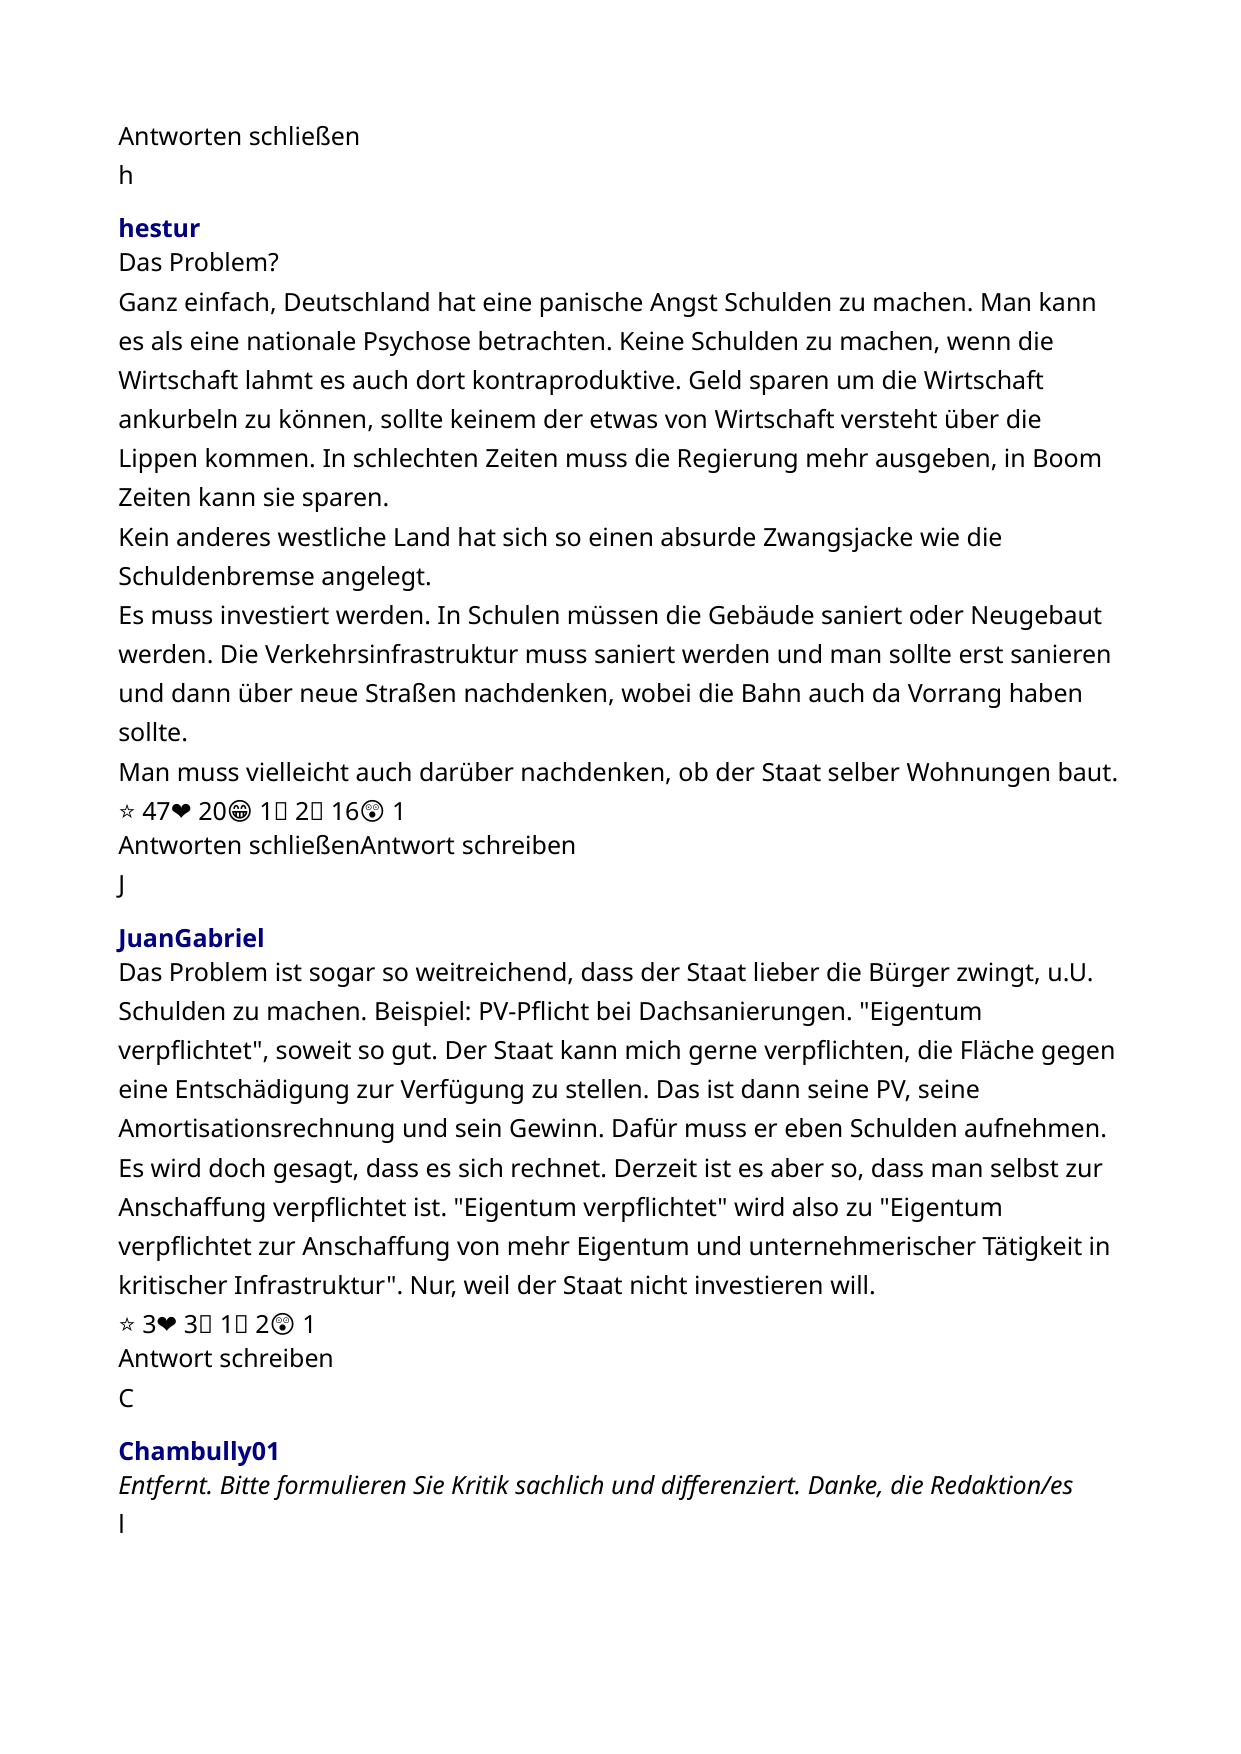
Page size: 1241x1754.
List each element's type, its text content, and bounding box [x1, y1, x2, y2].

text Das Problem ist sogar so weitreichend, dass der Staat lieber die Bürger zwingt, u.U. Schulden zu machen. Beispiel: PV-Pflicht bei Dachsanierungen. "Eigentum verpflichtet", soweit so gut. Der Staat kann mich gerne verpflichten, die Fläche gegen eine Entschädigung zur Verfügung zu stellen. Das ist dann seine PV, seine Amortisationsrechnung und sein Gewinn. Dafür muss er eben Schulden aufnehmen. Es wird doch gesagt, dass es sich rechnet. Derzeit ist es aber so, dass man selbst zur Anschaffung verpflichtet ist. "Eigentum verpflichtet" wird also zu "Eigentum verpflichtet zur Anschaffung von mehr Eigentum und unternehmerischer Tätigkeit in kritischer Infrastruktur". Nur, weil der Staat nicht investieren will. [118, 954, 1122, 1302]
text Kein anderes westliche Land hat sich so einen absurde Zwangsjacke wie die Schuldenbremse angelegt. [118, 519, 1122, 592]
text h [118, 157, 1122, 191]
text ⭐️ 47❤️ 20😁 1🙁 2🤨 16😲 1 [118, 793, 1122, 827]
text Antworten schließen [118, 118, 1122, 152]
text Entfernt. Bitte formulieren Sie Kritik sachlich und differenziert. Danke, die Redaktion/es [118, 1468, 1122, 1502]
subtitle hestur [118, 211, 1122, 245]
subtitle Chambully01 [118, 1434, 1122, 1468]
text Antworten schließenAntwort schreiben [118, 827, 1122, 862]
text Ganz einfach, Deutschland hat eine panische Angst Schulden zu machen. Man kann es als eine nationale Psychose betrachten. Keine Schulden zu machen, wenn die Wirtschaft lahmt es auch dort kontraproduktive. Geld sparen um die Wirtschaft ankurbeln zu können, sollte keinem der etwas von Wirtschaft versteht über die Lippen kommen. In schlechten Zeiten muss die Regierung mehr ausgeben, in Boom Zeiten kann sie sparen. [118, 284, 1122, 514]
subtitle JuanGabriel [118, 920, 1122, 954]
text J [118, 867, 1122, 901]
text Antwort schreiben [118, 1341, 1122, 1375]
text C [118, 1380, 1122, 1414]
text ⭐️ 3❤️ 3🙁 1🤨 2😲 1 [118, 1307, 1122, 1341]
text l [118, 1507, 1122, 1541]
text Man muss vielleicht auch darüber nachdenken, ob der Staat selber Wohnungen baut. [118, 754, 1122, 788]
text Es muss investiert werden. In Schulen müssen die Gebäude saniert oder Neugebaut werden. Die Verkehrsinfrastruktur muss saniert werden und man sollte erst sanieren und dann über neue Straßen nachdenken, wobei die Bahn auch da Vorrang haben sollte. [118, 598, 1122, 749]
text Das Problem? [118, 245, 1122, 279]
